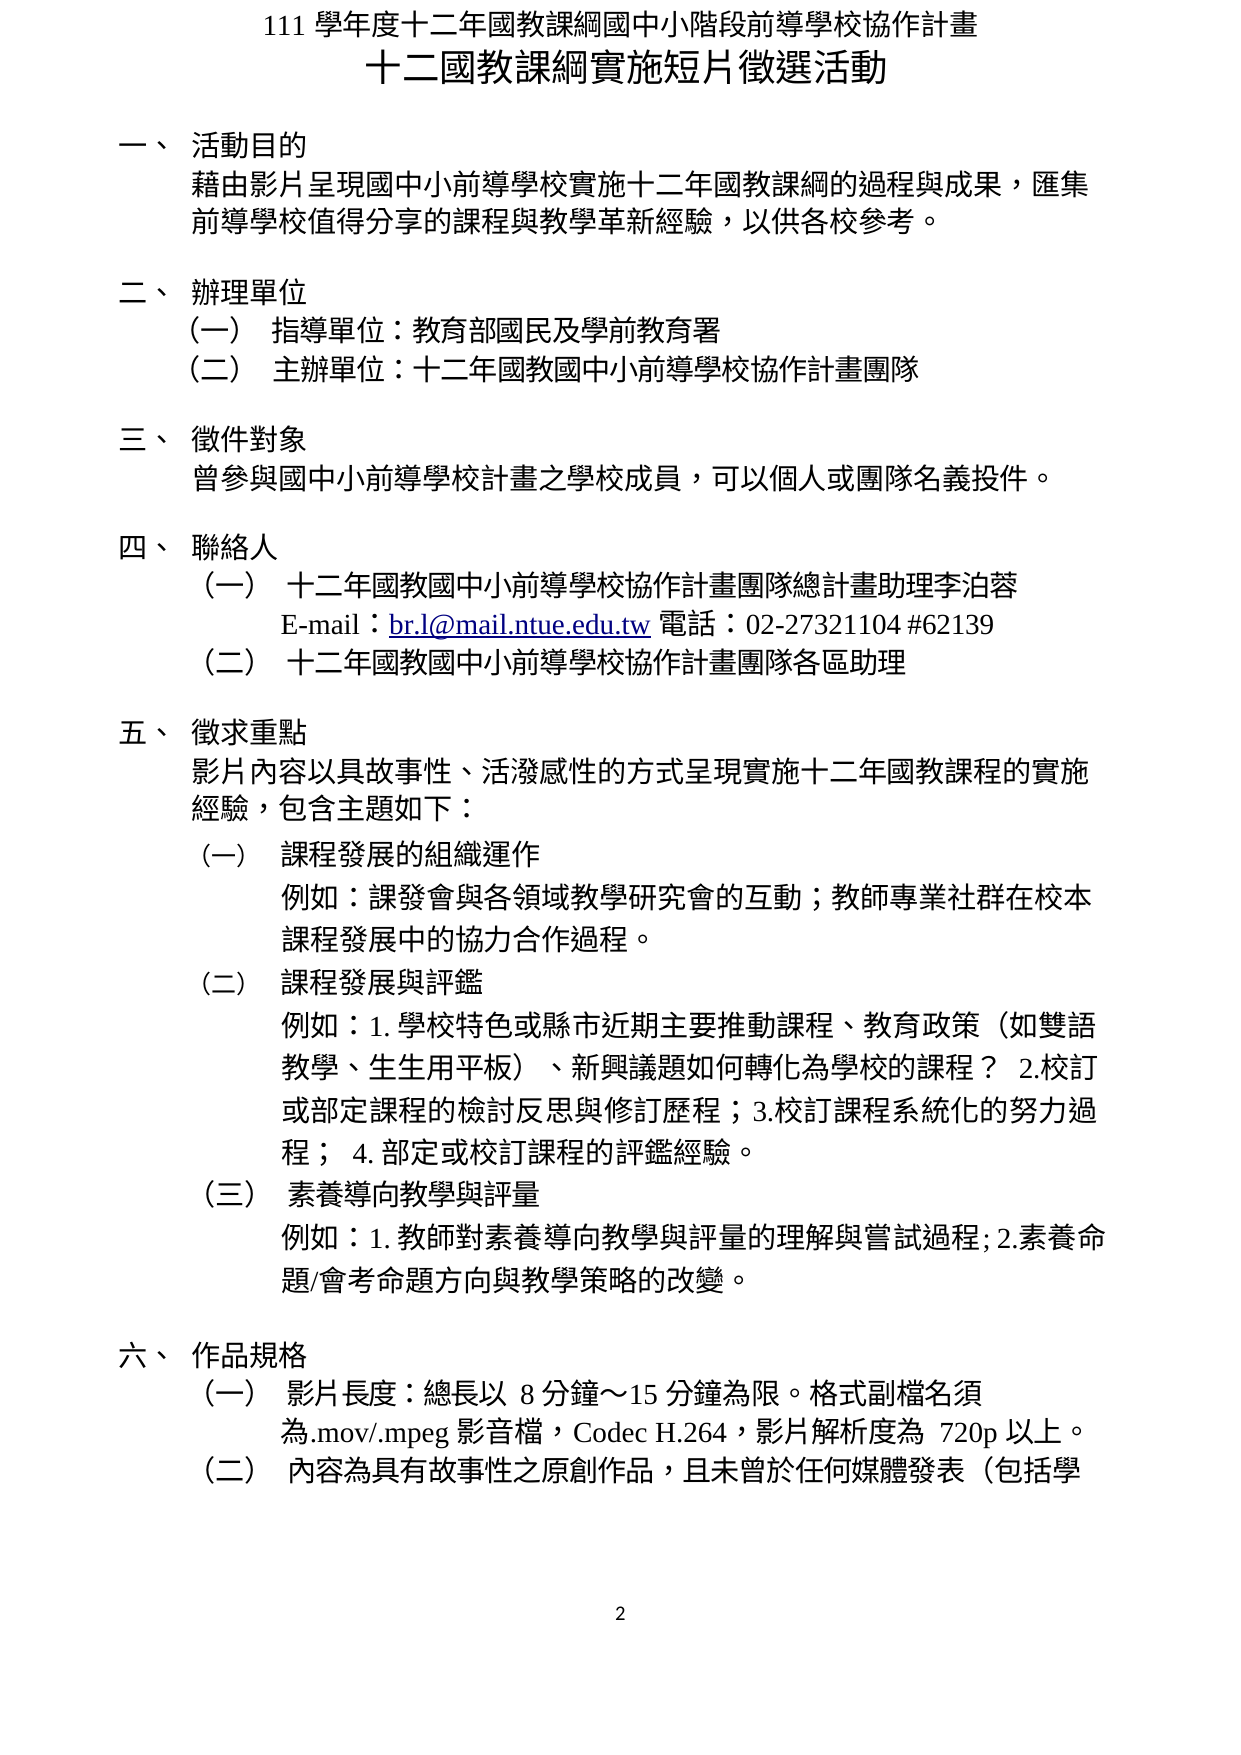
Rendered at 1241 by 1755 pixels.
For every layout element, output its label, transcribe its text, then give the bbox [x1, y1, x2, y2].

text 二、 辦理單位 [118, 272, 1155, 311]
text 三、 徵件對象 [118, 418, 1155, 458]
text 曾參與國中小前導學校計畫之學校成員，可以個人或團隊名義投件。 [192, 458, 1155, 497]
text （一） 十二年國教國中小前導學校協作計畫團隊總計畫助理李泊蓉 [186, 566, 1155, 604]
text （一） 影片長度：總長以 8 分鐘～15 分鐘為限。格式副檔名須 [186, 1374, 1155, 1412]
text 一、 活動目的 [118, 125, 1155, 164]
text 四、 聯絡人 [118, 527, 1155, 566]
text 五、 徵求重點 [118, 712, 1155, 751]
text （一） 課程發展的組織運作 [186, 831, 1155, 874]
text （二） 主辦單位：十二年國教國中小前導學校協作計畫團隊 [171, 349, 1155, 388]
text （二） 課程發展與評鑑 [186, 959, 1155, 1002]
text 例如：1. 學校特色或縣市近期主要推動課程、教育政策（如雙語教學、生生用平板）、新興議題如何轉化為學校的課程？ 2.校訂或部定課程的檢討反思與修訂歷程；3.校訂課程系統化的努力過程； 4. 部定或校訂課程的評鑑經驗。 [281, 1002, 1098, 1172]
text 六、 作品規格 [118, 1335, 1155, 1374]
text （二） 內容為具有故事性之原創作品，且未曾於任何媒體發表（包括學 [186, 1450, 1155, 1489]
text E-mail：br.l@mail.ntue.edu.tw 電話：02-27321104 #62139 [280, 604, 1155, 642]
text 十二國教課綱實施短片徵選活動 [192, 43, 1061, 92]
text 例如：課發會與各領域教學研究會的互動；教師專業社群在校本課程發展中的協力合作過程。 [281, 874, 1098, 959]
text （一） 指導單位：教育部國民及學前教育署 [171, 311, 1155, 349]
text 例如：1. 教師對素養導向教學與評量的理解與嘗試過程; 2.素養命題/會考命題方向與教學策略的改變。 [281, 1215, 1107, 1299]
text 影片內容以具故事性、活潑感性的方式呈現實施十二年國教課程的實施經驗，包含主題如下： [192, 752, 1097, 828]
text （三） 素養導向教學與評量 [186, 1172, 1155, 1214]
text 為.mov/.mpeg 影音檔，Codec H.264，影片解析度為 720p 以上。 [280, 1412, 1155, 1450]
text 藉由影片呈現國中小前導學校實施十二年國教課綱的過程與成果，匯集前導學校值得分享的課程與教學革新經驗，以供各校參考。 [192, 165, 1097, 241]
text 111 學年度十二年國教課綱國中小階段前導學校協作計畫 [192, 6, 1048, 43]
text （二） 十二年國教國中小前導學校協作計畫團隊各區助理 [186, 642, 1155, 682]
